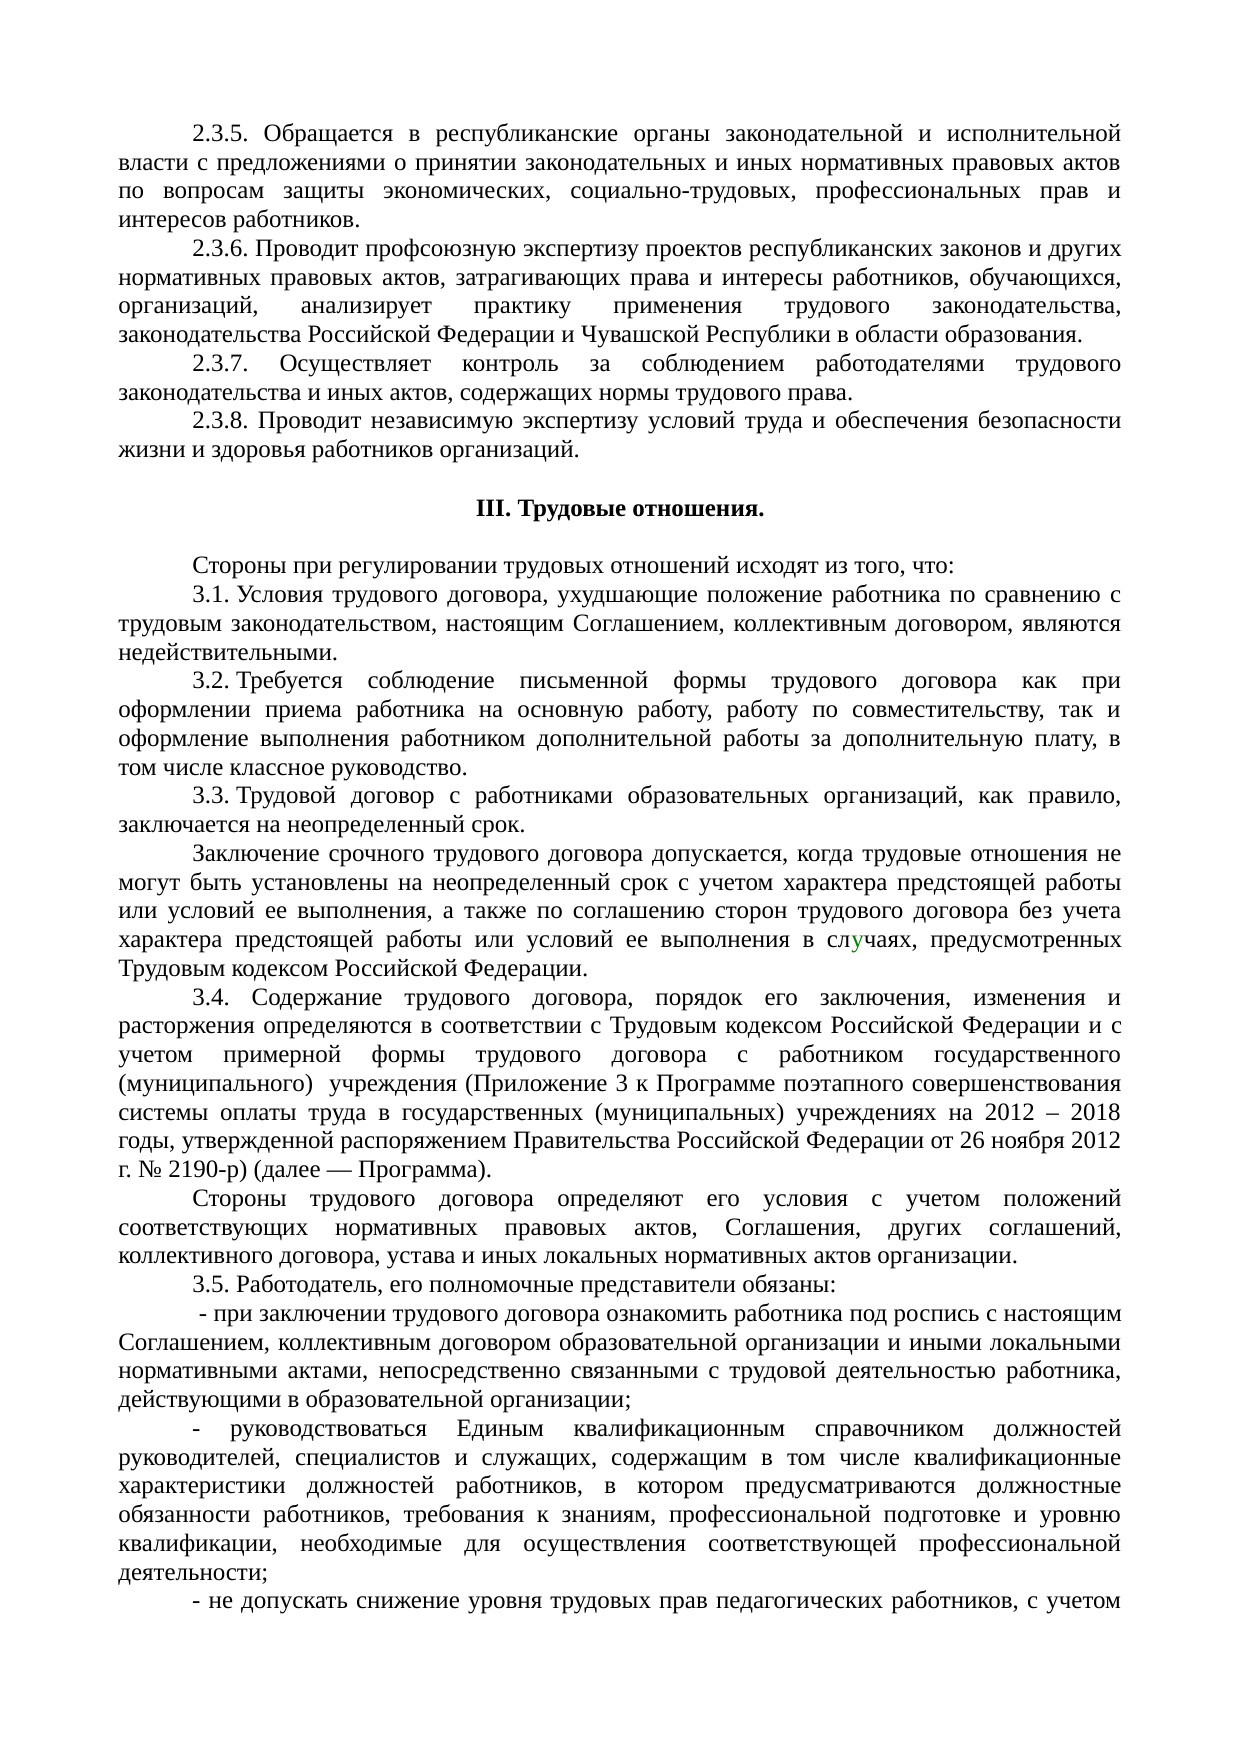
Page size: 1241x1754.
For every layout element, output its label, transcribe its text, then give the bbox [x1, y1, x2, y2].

text 2.3.5. Обращается в республиканские органы законодательной и исполнительной власти с предложениями о принятии законодательных и иных нормативных правовых актов по вопросам защиты экономических, социально-трудовых, профессиональных прав и интересов работников. [118, 118, 1122, 233]
text 2.3.8. Проводит независимую экспертизу условий труда и обеспечения безопасности жизни и здоровья работников организаций. [118, 406, 1122, 463]
text 3.3. Трудовой договор с работниками образовательных организаций, как правило, заключается на неопределенный срок. [118, 780, 1122, 838]
text Стороны трудового договора определяют его условия с учетом положений соответствующих нормативных правовых актов, Соглашения, других соглашений, коллективного договора, устава и иных локальных нормативных актов организации. [118, 1183, 1122, 1269]
text 3.4. Содержание трудового договора, порядок его заключения, изменения и расторжения определяются в соответствии с Трудовым кодексом Российской Федерации и с учетом примерной формы трудового договора с работником государственного (муниципального) учреждения (Приложение 3 к Программе поэтапного совершенствования системы оплаты труда в государственных (муниципальных) учреждениях на 2012 – 2018 годы, утвержденной распоряжением Правительства Российской Федерации от 26 ноября 2012 г. № 2190-р) (далее — Программа). [118, 982, 1122, 1183]
text - при заключении трудового договора ознакомить работника под роспись с настоящим Соглашением, коллективным договором образовательной организации и иными локальными нормативными актами, непосредственно связанными с трудовой деятельностью работника, действующими в образовательной организации; [118, 1298, 1122, 1413]
text 2.3.6. Проводит профсоюзную экспертизу проектов республиканских законов и других нормативных правовых актов, затрагивающих права и интересы работников, обучающихся, организаций, анализирует практику применения трудового законодательства, законодательства Российской Федерации и Чувашской Республики в области образования. [118, 233, 1122, 348]
text Заключение срочного трудового договора допускается, когда трудовые отношения не могут быть установлены на неопределенный срок с учетом характера предстоящей работы или условий ее выполнения, а также по соглашению сторон трудового договора без учета характера предстоящей работы или условий ее выполнения в случаях, предусмотренных Трудовым кодексом Российской Федерации. [118, 838, 1122, 982]
text 3.2. Требуется соблюдение письменной формы трудового договора как при оформлении приема работника на основную работу, работу по совместительству, так и оформление выполнения работником дополнительной работы за дополнительную плату, в том числе классное руководство. [118, 665, 1122, 780]
text - не допускать снижение уровня трудовых прав педагогических работников, с учетом [118, 1585, 1122, 1614]
text 3.5. Работодатель, его полномочные представители обязаны: [118, 1269, 1122, 1298]
text 2.3.7. Осуществляет контроль за соблюдением работодателями трудового законодательства и иных актов, содержащих нормы трудового права. [118, 348, 1122, 406]
text 3.1. Условия трудового договора, ухудшающие положение работника по сравнению с трудовым законодательством, настоящим Соглашением, коллективным договором, являются недействительными. [118, 579, 1122, 665]
text Стороны при регулировании трудовых отношений исходят из того, что: [118, 550, 1122, 579]
text - руководствоваться Единым квалификационным справочником должностей руководителей, специалистов и служащих, содержащим в том числе квалификационные характеристики должностей работников, в котором предусматриваются должностные обязанности работников, требования к знаниям, профессиональной подготовке и уровню квалификации, необходимые для осуществления соответствующей профессиональной деятельности; [118, 1413, 1122, 1585]
text III. Трудовые отношения. [118, 493, 1122, 522]
